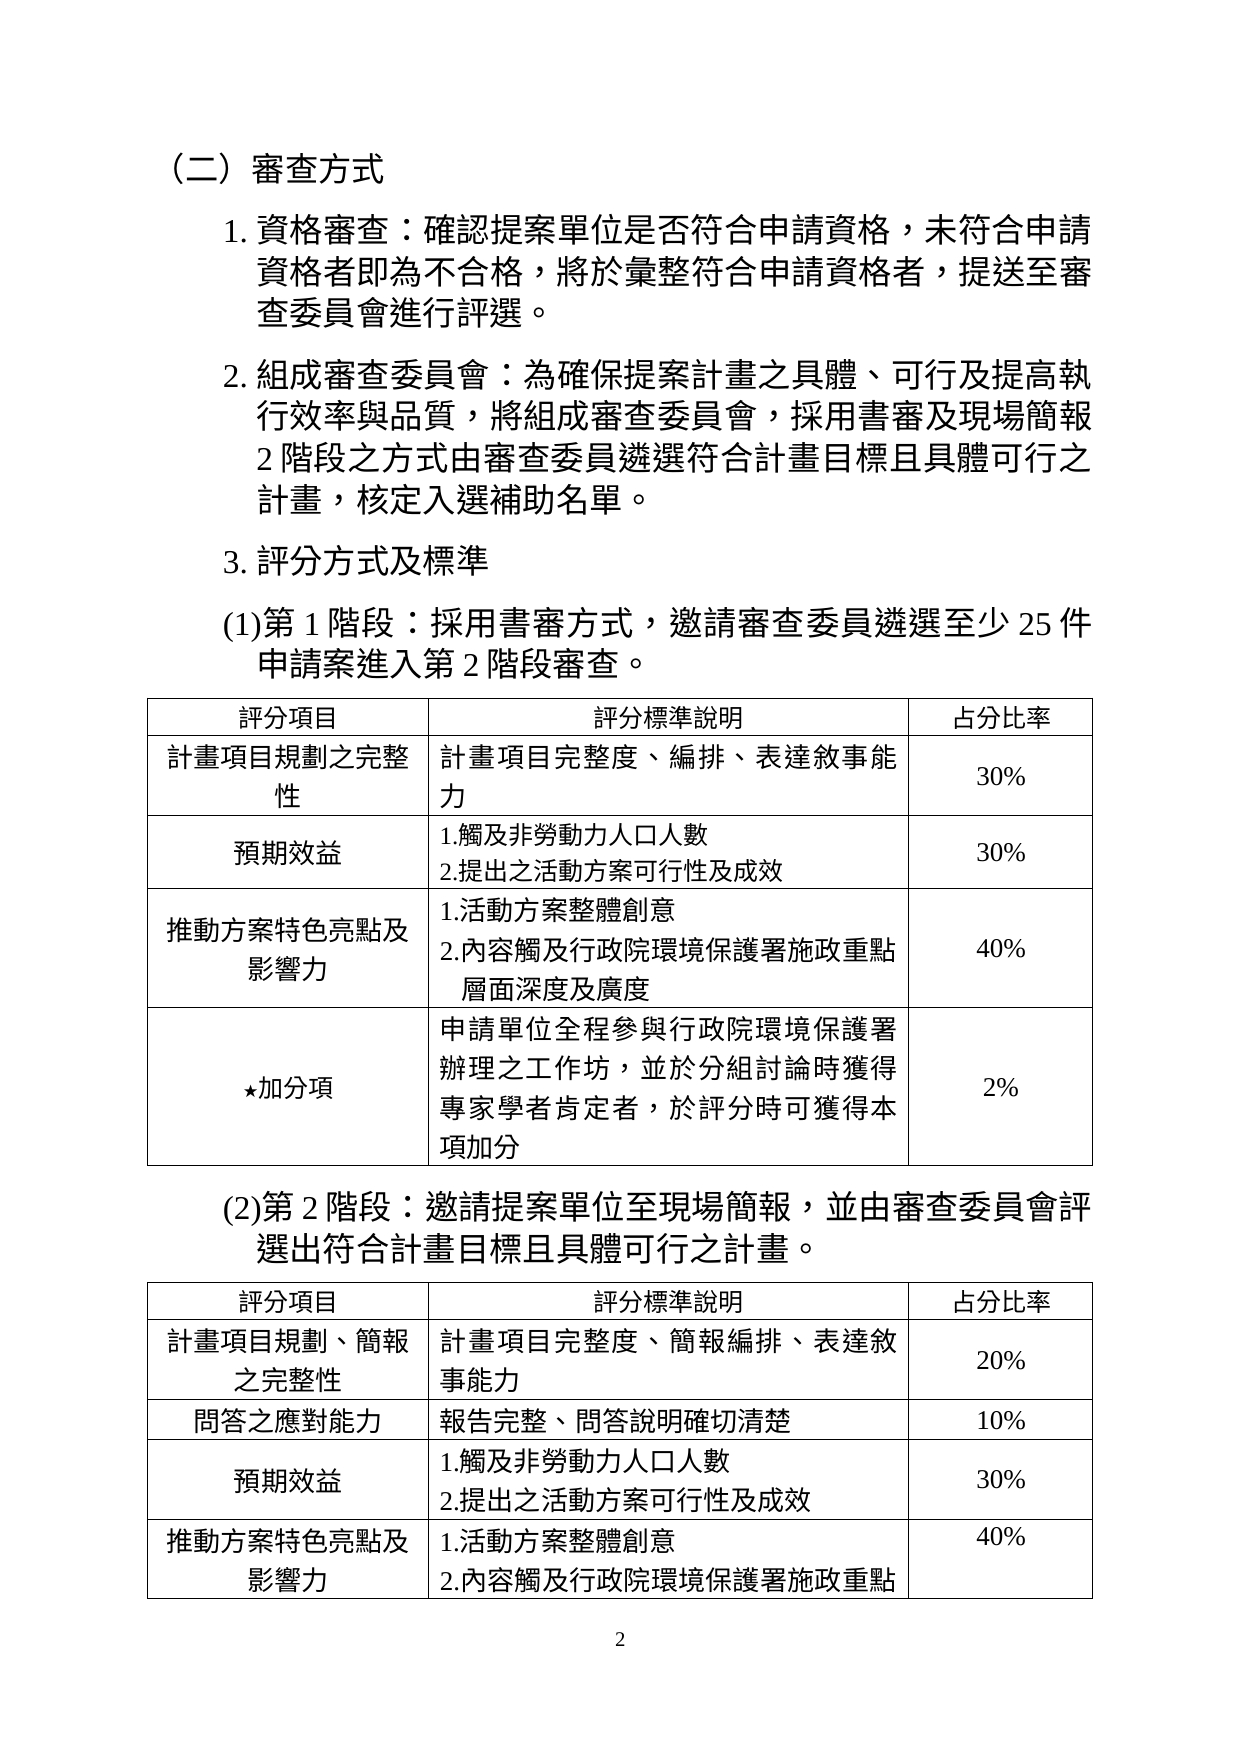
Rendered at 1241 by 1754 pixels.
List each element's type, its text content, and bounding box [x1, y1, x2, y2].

table_cell 1.觸及非勞動力人口人數 2.提出之活動方案可行性及成效 [429, 1440, 908, 1518]
table_cell 申請單位全程參與行政院環境保護署辦理之工作坊，並於分組討論時獲得專家學者肯定者，於評分時可獲得本項加分 [429, 1008, 908, 1165]
table_header 評分標準說明 [429, 1283, 908, 1319]
text (1)第1階段：採用書審方式，邀請審查委員遴選至少25件申請案進入第2階段審查。 [223, 602, 1092, 685]
table_cell 計畫項目完整度、編排、表達敘事能力 [429, 736, 908, 814]
table_cell 報告完整、問答說明確切清楚 [429, 1400, 908, 1439]
text 2. 組成審查委員會：為確保提案計畫之具體、可行及提高執行效率與品質，將組成審查委員會，採用書審及現場簡報2階段之方式由審查委員遴選符合計畫目標且具體可行之計畫，核定入選補助名單。 [223, 354, 1092, 521]
table_cell 計畫項目規劃之完整性 [148, 736, 428, 814]
text (2)第2階段：邀請提案單位至現場簡報，並由審查委員會評選出符合計畫目標且具體可行之計畫。 [223, 1186, 1092, 1269]
table_cell 推動方案特色亮點及影響力 [148, 1520, 428, 1598]
table_cell 計畫項目規劃、簡報之完整性 [148, 1320, 428, 1399]
table_cell ★加分項 [148, 1008, 428, 1165]
table_cell 10% [909, 1400, 1092, 1439]
table_header 占分比率 [909, 1283, 1092, 1319]
table_cell 20% [909, 1320, 1092, 1399]
table_cell 1.觸及非勞動力人口人數 2.提出之活動方案可行性及成效 [429, 816, 908, 888]
table_cell 40% [909, 889, 1092, 1007]
table_cell 預期效益 [148, 1440, 428, 1518]
table_cell 2% [909, 1008, 1092, 1165]
table_cell 30% [909, 1440, 1092, 1518]
table_cell 問答之應對能力 [148, 1400, 428, 1439]
table_header 評分標準說明 [429, 699, 908, 735]
table_cell 40% [909, 1520, 1092, 1598]
table_cell 30% [909, 816, 1092, 888]
text 1. 資格審查：確認提案單位是否符合申請資格，未符合申請資格者即為不合格，將於彙整符合申請資格者，提送至審查委員會進行評選。 [223, 209, 1092, 334]
text 3. 評分方式及標準 [223, 540, 1092, 582]
table_cell 30% [909, 736, 1092, 814]
table_cell 計畫項目完整度、簡報編排、表達敘事能力 [429, 1320, 908, 1399]
table_cell 1.活動方案整體創意 2.內容觸及行政院環境保護署施政重點層面深度及廣度 [429, 889, 908, 1007]
table_cell 預期效益 [148, 816, 428, 888]
table_header 占分比率 [909, 699, 1092, 735]
table_cell 推動方案特色亮點及影響力 [148, 889, 428, 1007]
text （二）審查方式 [151, 148, 1092, 189]
table_header 評分項目 [148, 1283, 428, 1319]
table_header 評分項目 [148, 699, 428, 735]
table_cell 1.活動方案整體創意 2.內容觸及行政院環境保護署施政重點 [429, 1520, 908, 1598]
